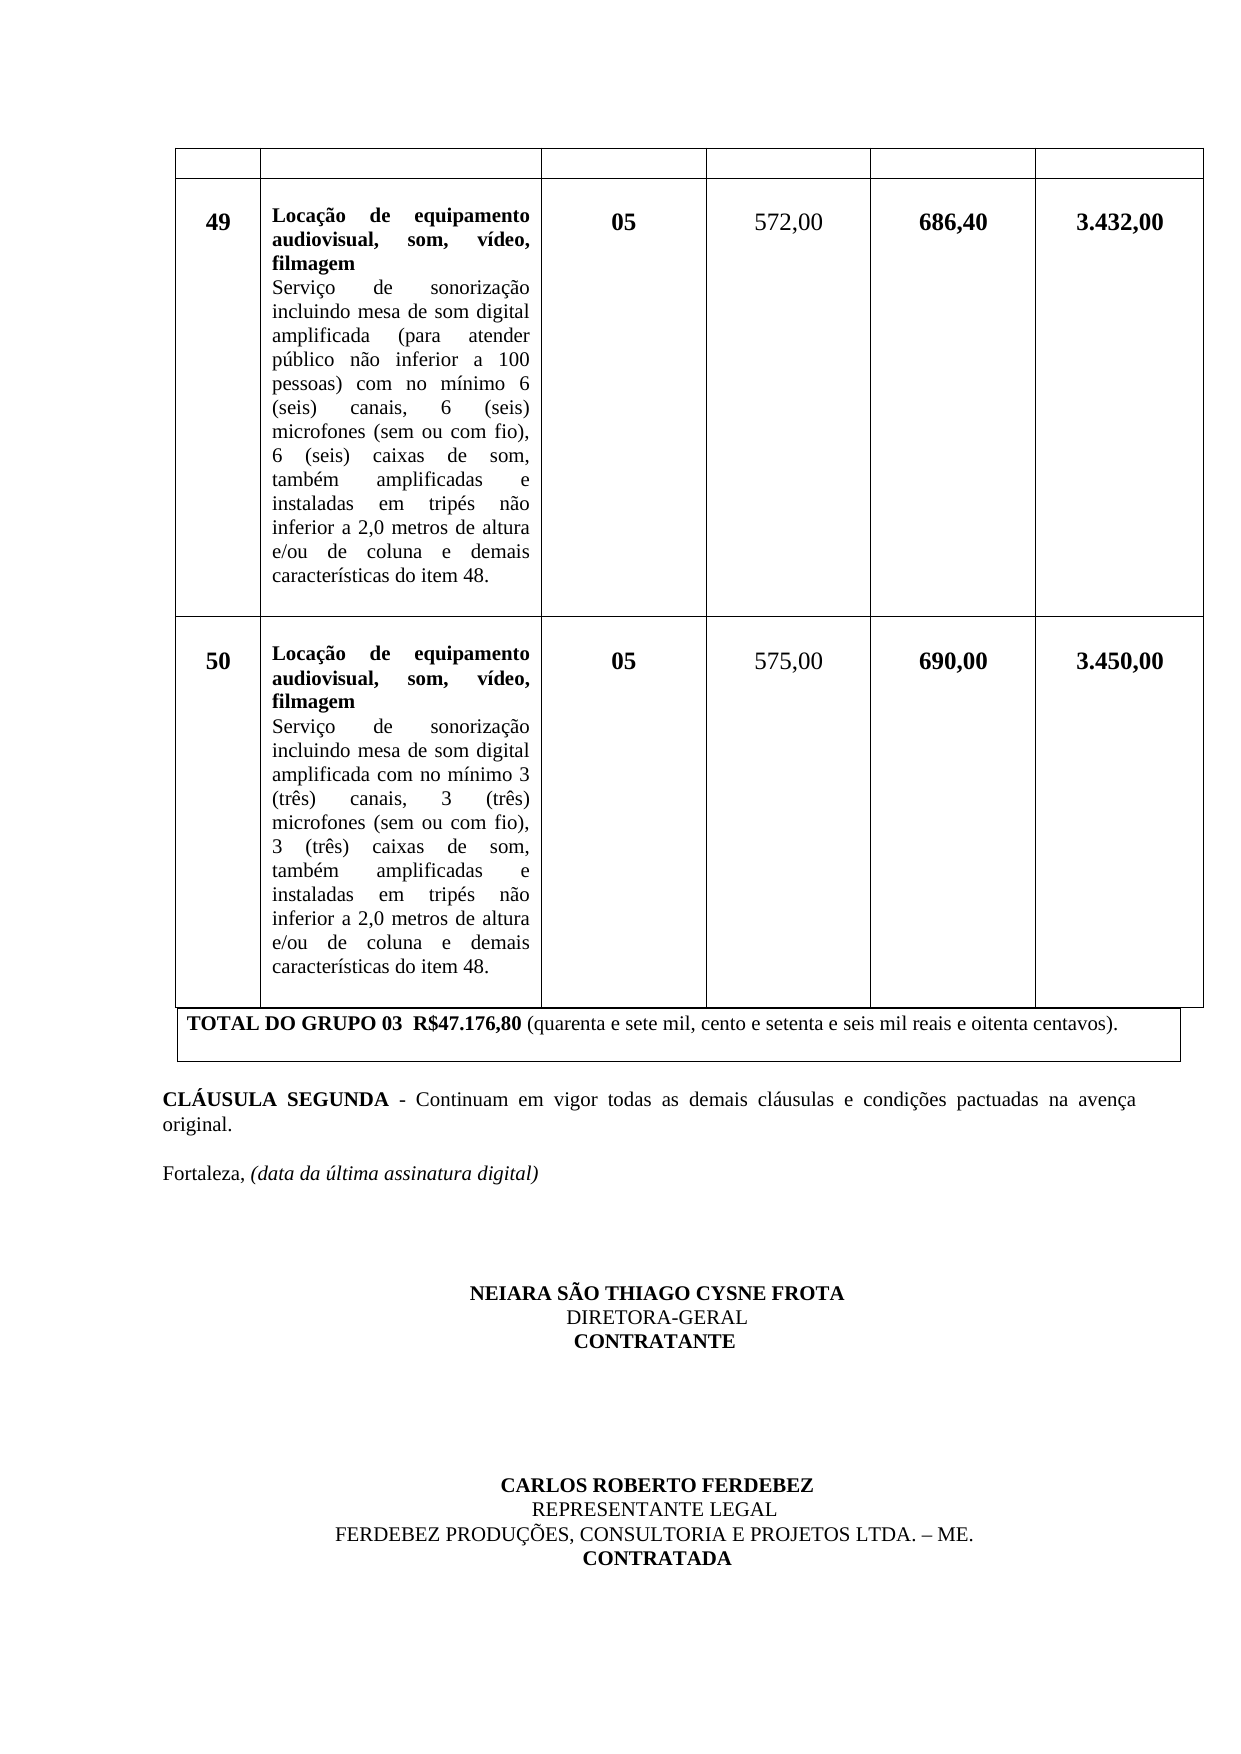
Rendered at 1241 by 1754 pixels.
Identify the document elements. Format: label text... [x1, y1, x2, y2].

table_cell Locação de equipamento audiovisual, som, vídeo, filmagem Serviço de sonorização incluindo mesa de som digital amplificada (para atender público não inferior a 100 pessoas) com no mínimo 6 (seis) canais, 6 (seis) microfones (sem ou com fio), 6 (seis) caixas de som, também amplificadas e instaladas em tripés não inferior a 2,0 metros de altura e/ou de coluna e demais características do item 48. [261, 179, 541, 616]
table_cell 05 [542, 179, 706, 616]
table_cell [542, 149, 706, 177]
text CONTRATANTE [177, 1329, 1137, 1353]
text CONTRATADA [177, 1546, 1137, 1569]
table_cell 3.432,00 [1036, 179, 1203, 616]
table_cell [707, 149, 870, 177]
text REPRESENTANTE LEGAL [177, 1497, 1137, 1521]
table_cell 686,40 [871, 179, 1035, 616]
table_cell 05 [542, 617, 706, 1007]
text DIRETORA-GERAL [177, 1305, 1137, 1329]
table_cell 3.450,00 [1036, 617, 1203, 1007]
table_cell 575,00 [707, 617, 870, 1007]
text TOTAL DO GRUPO 03 R$47.176,80 (quarenta e sete mil, cento e setenta e seis mil reais e oitenta centavos). [178, 1009, 1180, 1035]
text FERDEBEZ PRODUÇÕES, CONSULTORIA E PROJETOS LTDA. – ME. [177, 1521, 1132, 1546]
table_cell 49 [176, 179, 260, 616]
table_cell [871, 149, 1035, 177]
table_cell Locação de equipamento audiovisual, som, vídeo, filmagem Serviço de sonorização incluindo mesa de som digital amplificada com no mínimo 3 (três) canais, 3 (três) microfones (sem ou com fio), 3 (três) caixas de som, também amplificadas e instaladas em tripés não inferior a 2,0 metros de altura e/ou de coluna e demais características do item 48. [261, 617, 541, 1007]
table_cell 50 [176, 617, 260, 1007]
text CARLOS ROBERTO FERDEBEZ [177, 1473, 1137, 1497]
text Fortaleza, (data da última assinatura digital) [162, 1161, 1137, 1184]
table_cell [1036, 149, 1203, 177]
table_cell 690,00 [871, 617, 1035, 1007]
text CLÁUSULA SEGUNDA - Continuam em vigor todas as demais cláusulas e condições pactuadas na avença original. [162, 1087, 1137, 1136]
table_cell 572,00 [707, 179, 870, 616]
table_cell [176, 149, 260, 177]
text NEIARA SÃO THIAGO CYSNE FROTA [177, 1281, 1137, 1305]
